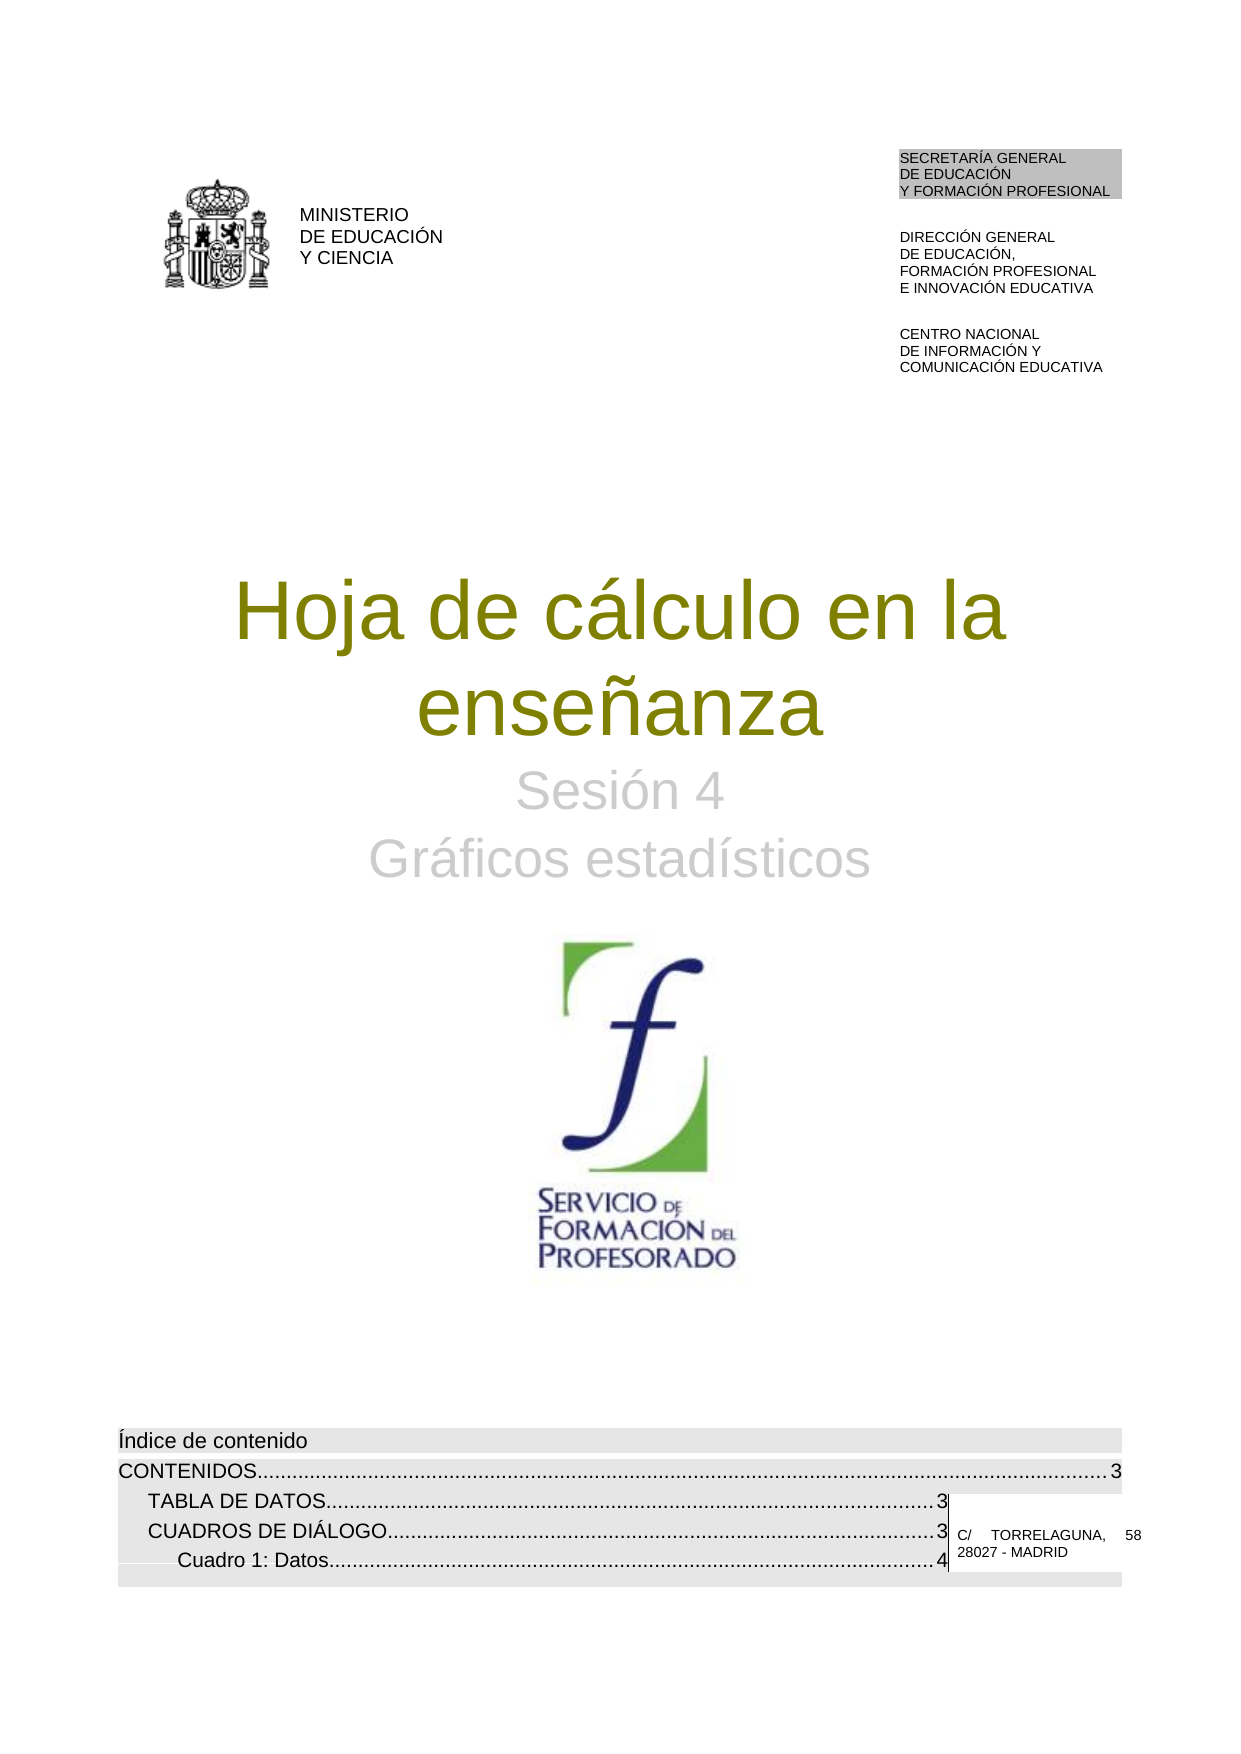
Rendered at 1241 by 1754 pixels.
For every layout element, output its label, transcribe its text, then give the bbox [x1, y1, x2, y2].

text CONTENIDOS 3 [118, 1459, 1122, 1483]
table_header [118, 149, 299, 405]
text Cuadro 1: Datos 4 [177, 1548, 948, 1572]
picture [527, 933, 753, 1290]
table_header MINISTERIO DE EDUCACIÓN Y CIENCIA [299, 149, 899, 405]
text TABLA DE DATOS 3 [148, 1488, 1122, 1512]
text [949, 1494, 1150, 1572]
text Sesión 4 [118, 759, 1122, 821]
text Hoja de cálculo en la enseñanza [118, 561, 1122, 753]
text Índice de contenido [118, 1427, 1122, 1453]
text C/ TORRELAGUNA, 58 28027 - MADRID [957, 1527, 1141, 1560]
text CUADROS DE DIÁLOGO 3 [148, 1518, 948, 1542]
picture [148, 174, 284, 302]
table_header SECRETARÍA GENERAL DE EDUCACIÓN Y FORMACIÓN PROFESIONAL DIRECCIÓN GENERAL DE EDUCACIÓN, FORMACIÓN PROFESIONAL E INNOVACIÓN EDUCATIVA CENTRO NACIONAL DE INFORMACIÓN Y COMUNICACIÓN EDUCATIVA [900, 199, 1122, 405]
text Gráficos estadísticos [118, 827, 1122, 889]
